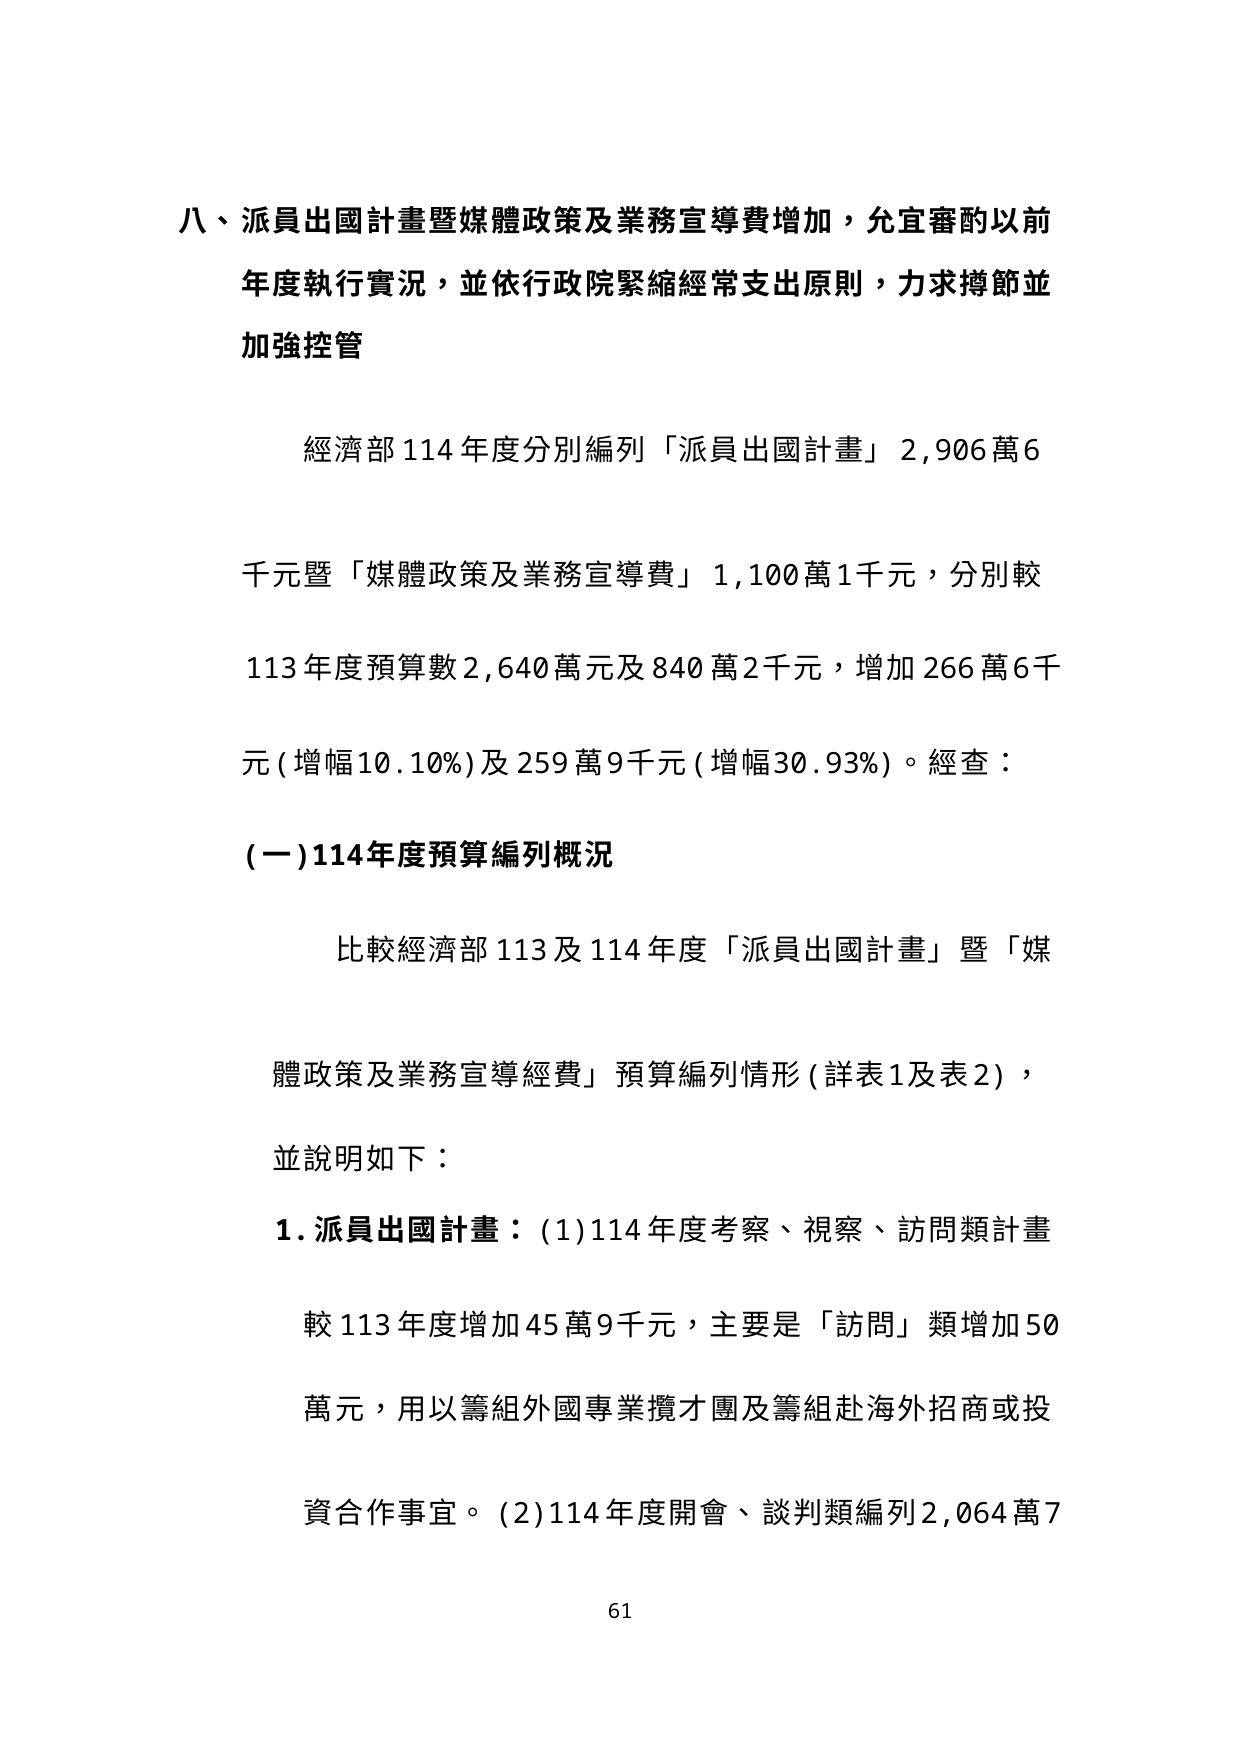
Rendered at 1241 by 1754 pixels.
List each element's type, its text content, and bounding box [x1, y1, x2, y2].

text 八、派員出國計畫暨媒體政策及業務宣導費增加，允宜審酌以前年度執行實況，並依行政院緊縮經常支出原則，力求撙節並加強控管 [177, 177, 1063, 365]
text 經濟部114年度分別編列「派員出國計畫」2,906萬6千元暨「媒體政策及業務宣導費」1,100萬1千元，分別較113年度預算數2,640萬元及840萬2千元，增加266萬6千元(增幅10.10%)及259萬9千元(增幅30.93%)。經查： [236, 365, 1063, 802]
text (一)114年度預算編列概況 [236, 802, 1063, 865]
text 1.派員出國計畫：(1)114年度考察、視察、訪問類計畫較113年度增加45萬9千元，主要是「訪問」類增加50萬元，用以籌組外國專業攬才團及籌組赴海外招商或投資合作事宜。(2)114年度開會、談判類編列2,064萬7千元，包含「開會」154萬9千元及「談判」1,909萬8千元，分別較113年度增加20萬6千元及200萬1千元，相關計畫內容同往年，用以派員參加定期或不定期諮商會議，以及推動參與CPTPP談判及參與各國洽簽經濟合作協定談判等派員出國計畫。 [266, 1177, 1063, 1552]
text 比較經濟部113及114年度「派員出國計畫」暨「媒體政策及業務宣導經費」預算編列情形(詳表1及表2)，並說明如下： [266, 865, 1063, 1177]
